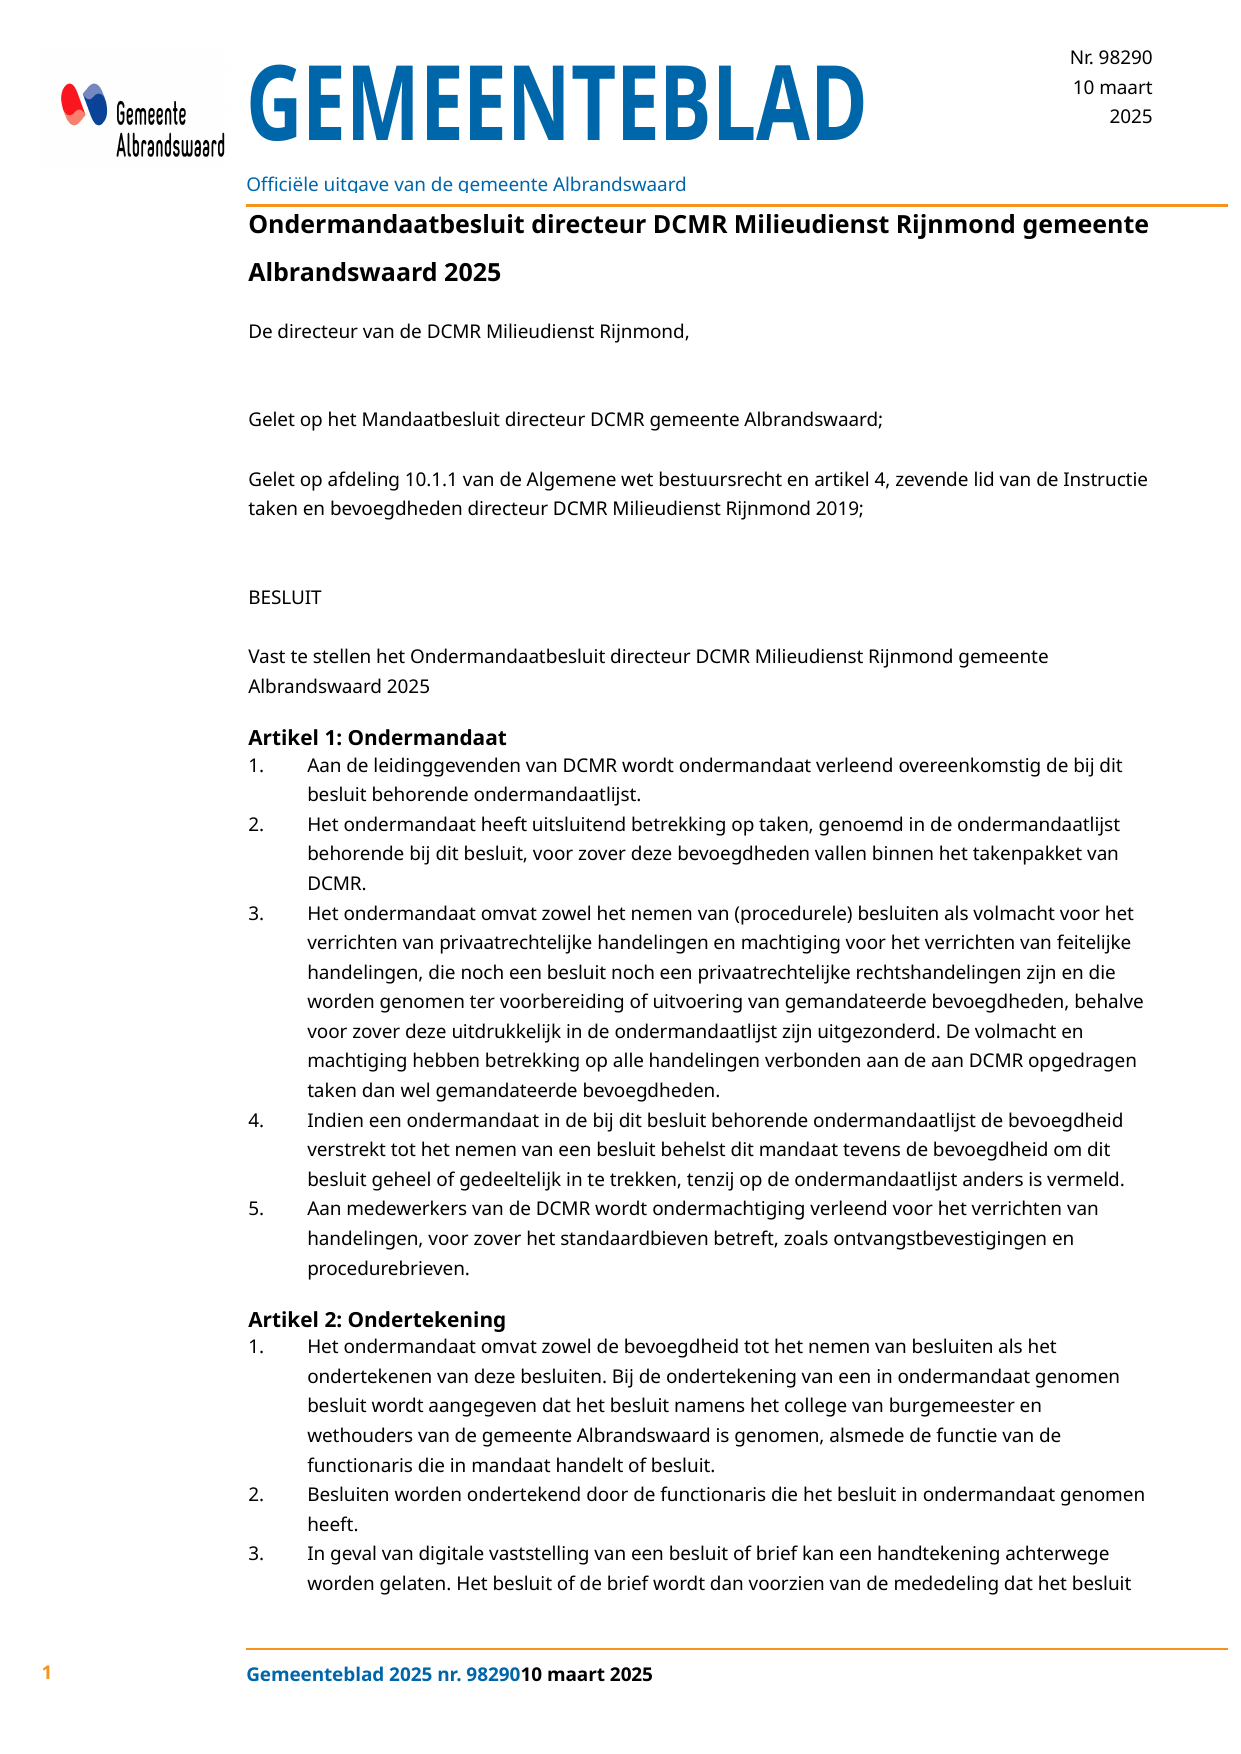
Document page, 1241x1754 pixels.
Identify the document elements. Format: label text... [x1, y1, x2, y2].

list Aan de leidinggevenden van DCMR wordt ondermandaat verleend overeenkomstig de bij dit besluit behorende ondermandaatlijst. [248, 752, 1152, 807]
list In geval van digitale vaststelling van een besluit of brief kan een handtekening achterwege worden gelaten. Het besluit of de brief wordt dan voorzien van de mededeling dat het besluit [248, 1541, 1152, 1596]
list Besluiten worden ondertekend door de functionaris die het besluit in ondermandaat genomen heeft. [248, 1481, 1152, 1537]
text Artikel 2: Ondertekening [248, 1305, 1152, 1333]
text Gelet op het Mandaatbesluit directeur DCMR gemeente Albrandswaard; [248, 407, 1152, 432]
text Gelet op afdeling 10.1.1 van de Algemene wet bestuursrecht en artikel 4, zevende lid van de Instructie taken en bevoegdheden directeur DCMR Milieudienst Rijnmond 2019; [248, 466, 1152, 521]
picture [41, 47, 231, 172]
text Ondermandaatbesluit directeur DCMR Milieudienst Rijnmond gemeente Albrandswaard 2025 [248, 207, 1152, 288]
list Het ondermandaat omvat zowel de bevoegdheid tot het nemen van besluiten als het ondertekenen van deze besluiten. Bij de ondertekening van een in ondermandaat genomen besluit wordt aangegeven dat het besluit namens het college van burgemeester en wethouders van de gemeente Albrandswaard is genomen, alsmede de functie van de functionaris die in mandaat handelt of besluit. [248, 1333, 1152, 1478]
list Het ondermandaat heeft uitsluitend betrekking op taken, genoemd in de ondermandaatlijst behorende bij dit besluit, voor zover deze bevoegdheden vallen binnen het takenpakket van DCMR. [248, 811, 1152, 896]
list Het ondermandaat omvat zowel het nemen van (procedurele) besluiten als volmacht voor het verrichten van privaatrechtelijke handelingen en machtiging voor het verrichten van feitelijke handelingen, die noch een besluit noch een privaatrechtelijke rechtshandelingen zijn en die worden genomen ter voorbereiding of uitvoering van gemandateerde bevoegdheden, behalve voor zover deze uitdrukkelijk in de ondermandaatlijst zijn uitgezonderd. De volmacht en machtiging hebben betrekking op alle handelingen verbonden aan de aan DCMR opgedragen taken dan wel gemandateerde bevoegdheden. [248, 900, 1152, 1103]
text Artikel 1: Ondermandaat [248, 723, 1152, 752]
text BESLUIT [248, 584, 1152, 610]
list Aan medewerkers van de DCMR wordt ondermachtiging verleend voor het verrichten van handelingen, voor zover het standaardbieven betreft, zoals ontvangstbevestigingen en procedurebrieven. [248, 1196, 1152, 1280]
text De directeur van de DCMR Milieudienst Rijnmond, [248, 318, 1152, 344]
text Vast te stellen het Ondermandaatbesluit directeur DCMR Milieudienst Rijnmond gemeente Albrandswaard 2025 [248, 643, 1152, 699]
list Indien een ondermandaat in de bij dit besluit behorende ondermandaatlijst de bevoegdheid verstrekt tot het nemen van een besluit behelst dit mandaat tevens de bevoegdheid om dit besluit geheel of gedeeltelijk in te trekken, tenzij op de ondermandaatlijst anders is vermeld. [248, 1107, 1152, 1192]
